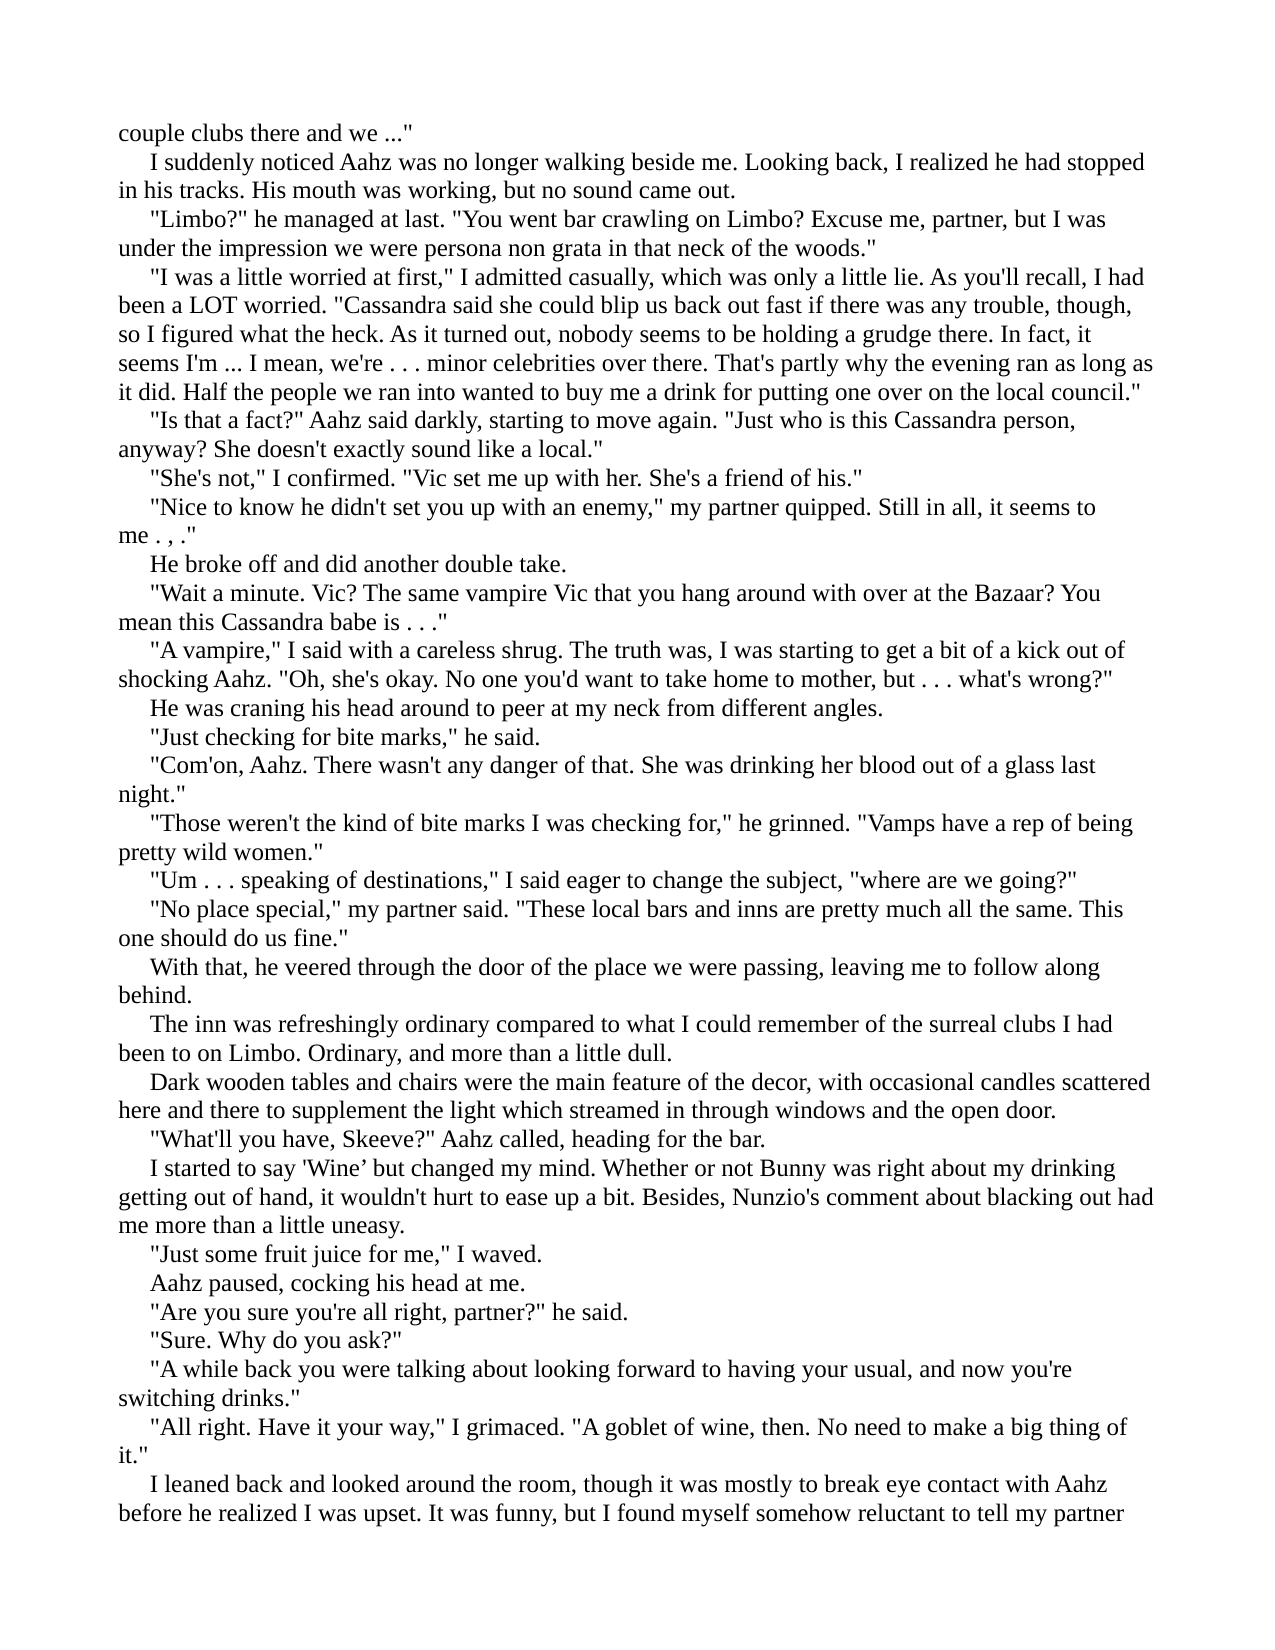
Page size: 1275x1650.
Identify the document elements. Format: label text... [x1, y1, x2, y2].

text "She's not," I confirmed. "Vic set me up with her. She's a friend of his." [118, 463, 1157, 492]
text "Just some fruit juice for me," I waved. [118, 1239, 1157, 1268]
text "Those weren't the kind of bite marks I was checking for," he grinned. "Vamps have a rep of being pretty wild women." [118, 808, 1157, 866]
text "Are you sure you're all right, partner?" he said. [118, 1297, 1157, 1326]
text Aahz paused, cocking his head at me. [118, 1268, 1157, 1297]
text "Just checking for bite marks," he said. [118, 722, 1157, 751]
text "Wait a minute. Vic? The same vampire Vic that you hang around with over at the Bazaar? You mean this Cassandra babe is . . ." [118, 578, 1157, 636]
text With that, he veered through the door of the place we were passing, leaving me to follow along behind. [118, 952, 1157, 1009]
text "What'll you have, Skeeve?" Aahz called, heading for the bar. [118, 1124, 1157, 1153]
text couple clubs there and we ..." [118, 118, 1157, 147]
text "All right. Have it your way," I grimaced. "A goblet of wine, then. No need to make a big thing of it." [118, 1412, 1157, 1469]
text "Limbo?" he managed at last. "You went bar crawling on Limbo? Excuse me, partner, but I was under the impression we were persona non grata in that neck of the woods." [118, 204, 1157, 262]
text "Com'on, Aahz. There wasn't any danger of that. She was drinking her blood out of a glass last night." [118, 751, 1157, 808]
text "Is that a fact?" Aahz said darkly, starting to move again. "Just who is this Cassandra person, anyway? She doesn't exactly sound like a local." [118, 406, 1157, 463]
text I leaned back and looked around the room, though it was mostly to break eye contact with Aahz before he realized I was upset. It was funny, but I found myself somehow reluctant to tell my partner [118, 1469, 1157, 1527]
text "A vampire," I said with a careless shrug. The truth was, I was starting to get a bit of a kick out of shocking Aahz. "Oh, she's okay. No one you'd want to take home to mother, but . . . what's wrong?" [118, 636, 1157, 693]
text I started to say 'Wine’ but changed my mind. Whether or not Bunny was right about my drinking getting out of hand, it wouldn't hurt to ease up a bit. Besides, Nunzio's comment about blacking out had me more than a little uneasy. [118, 1153, 1157, 1239]
text "I was a little worried at first," I admitted casually, which was only a little lie. As you'll recall, I had been a LOT worried. "Cassandra said she could blip us back out fast if there was any trouble, though, so I figured what the heck. As it turned out, nobody seems to be holding a grudge there. In fact, it seems I'm ... I mean, we're . . . minor celebrities over there. That's partly why the evening ran as long as it did. Half the people we ran into wanted to buy me a drink for putting one over on the local council." [118, 262, 1157, 406]
text I suddenly noticed Aahz was no longer walking beside me. Looking back, I realized he had stopped in his tracks. His mouth was working, but no sound came out. [118, 147, 1157, 204]
text "A while back you were talking about looking forward to having your usual, and now you're switching drinks." [118, 1354, 1157, 1412]
text "No place special," my partner said. "These local bars and inns are pretty much all the same. This one should do us fine." [118, 894, 1157, 952]
text He was craning his head around to peer at my neck from different angles. [118, 693, 1157, 722]
text He broke off and did another double take. [118, 549, 1157, 578]
text Dark wooden tables and chairs were the main feature of the decor, with occasional candles scattered here and there to supplement the light which streamed in through windows and the open door. [118, 1067, 1157, 1124]
text "Sure. Why do you ask?" [118, 1326, 1157, 1354]
text "Nice to know he didn't set you up with an enemy," my partner quipped. Still in all, it seems to me . , ." [118, 492, 1157, 549]
text The inn was refreshingly ordinary compared to what I could remember of the surreal clubs I had been to on Limbo. Ordinary, and more than a little dull. [118, 1009, 1157, 1067]
text "Um . . . speaking of destinations," I said eager to change the subject, "where are we going?" [118, 866, 1157, 894]
